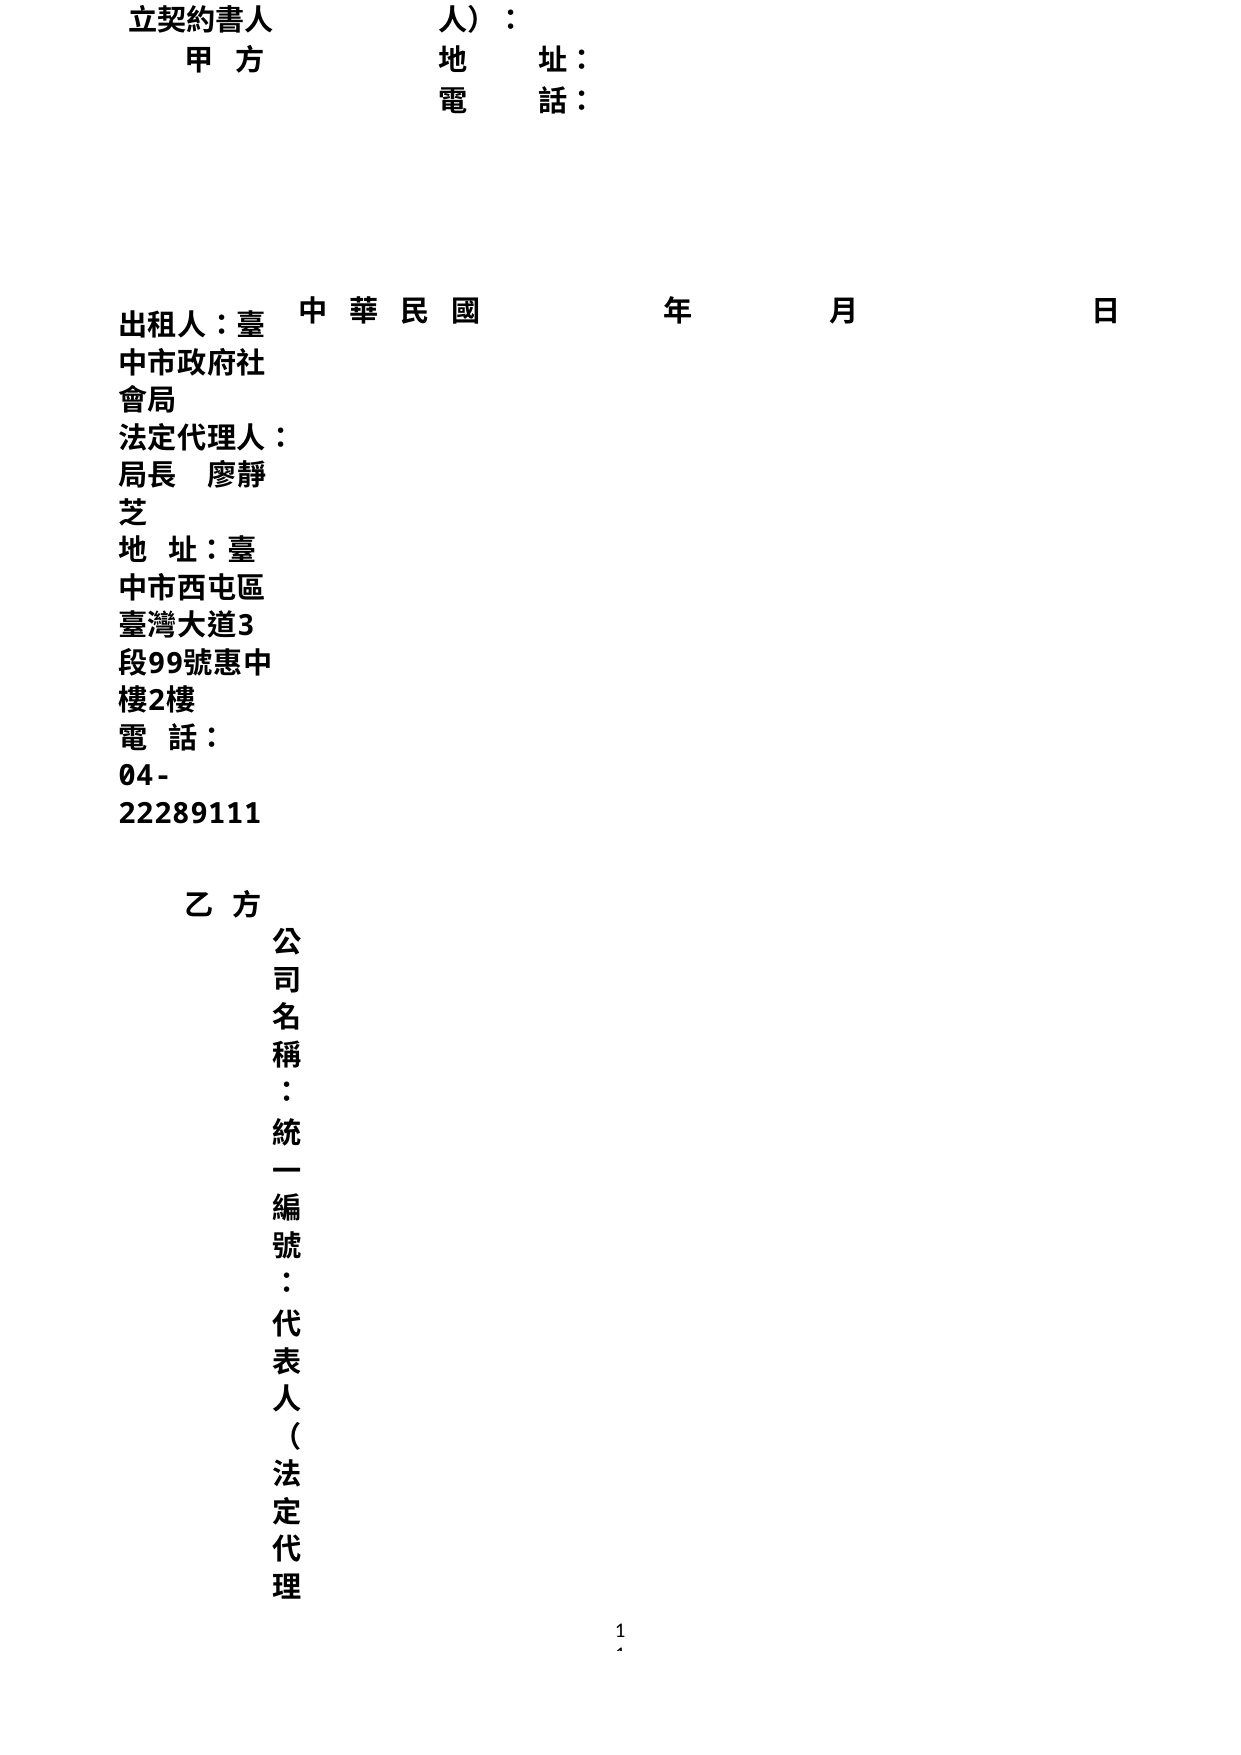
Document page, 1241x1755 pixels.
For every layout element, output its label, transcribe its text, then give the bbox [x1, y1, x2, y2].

text 電 話：04-22289111 [118, 718, 274, 831]
text 地 址： [438, 41, 846, 78]
text 中 華 民 國 年 月 日 [278, 292, 1141, 329]
text 甲 方 [184, 40, 274, 78]
text 代表人（法定代理人）： [272, 1304, 276, 1604]
text 統一編號： [272, 1113, 276, 1301]
text 地 址：臺中市西屯區臺灣大道3段99號惠中樓2樓 [118, 531, 274, 718]
subtitle 立契約書人 [128, 0, 274, 37]
text 代表人（法定代理人）： [438, 0, 1167, 37]
text 公司名稱： [272, 923, 276, 1110]
text 法定代理人：局長 廖靜芝 [118, 418, 274, 531]
text 電 話： [438, 81, 846, 118]
text 乙 方 [184, 885, 274, 923]
text 出租人：臺中市政府社會局 [118, 306, 274, 418]
